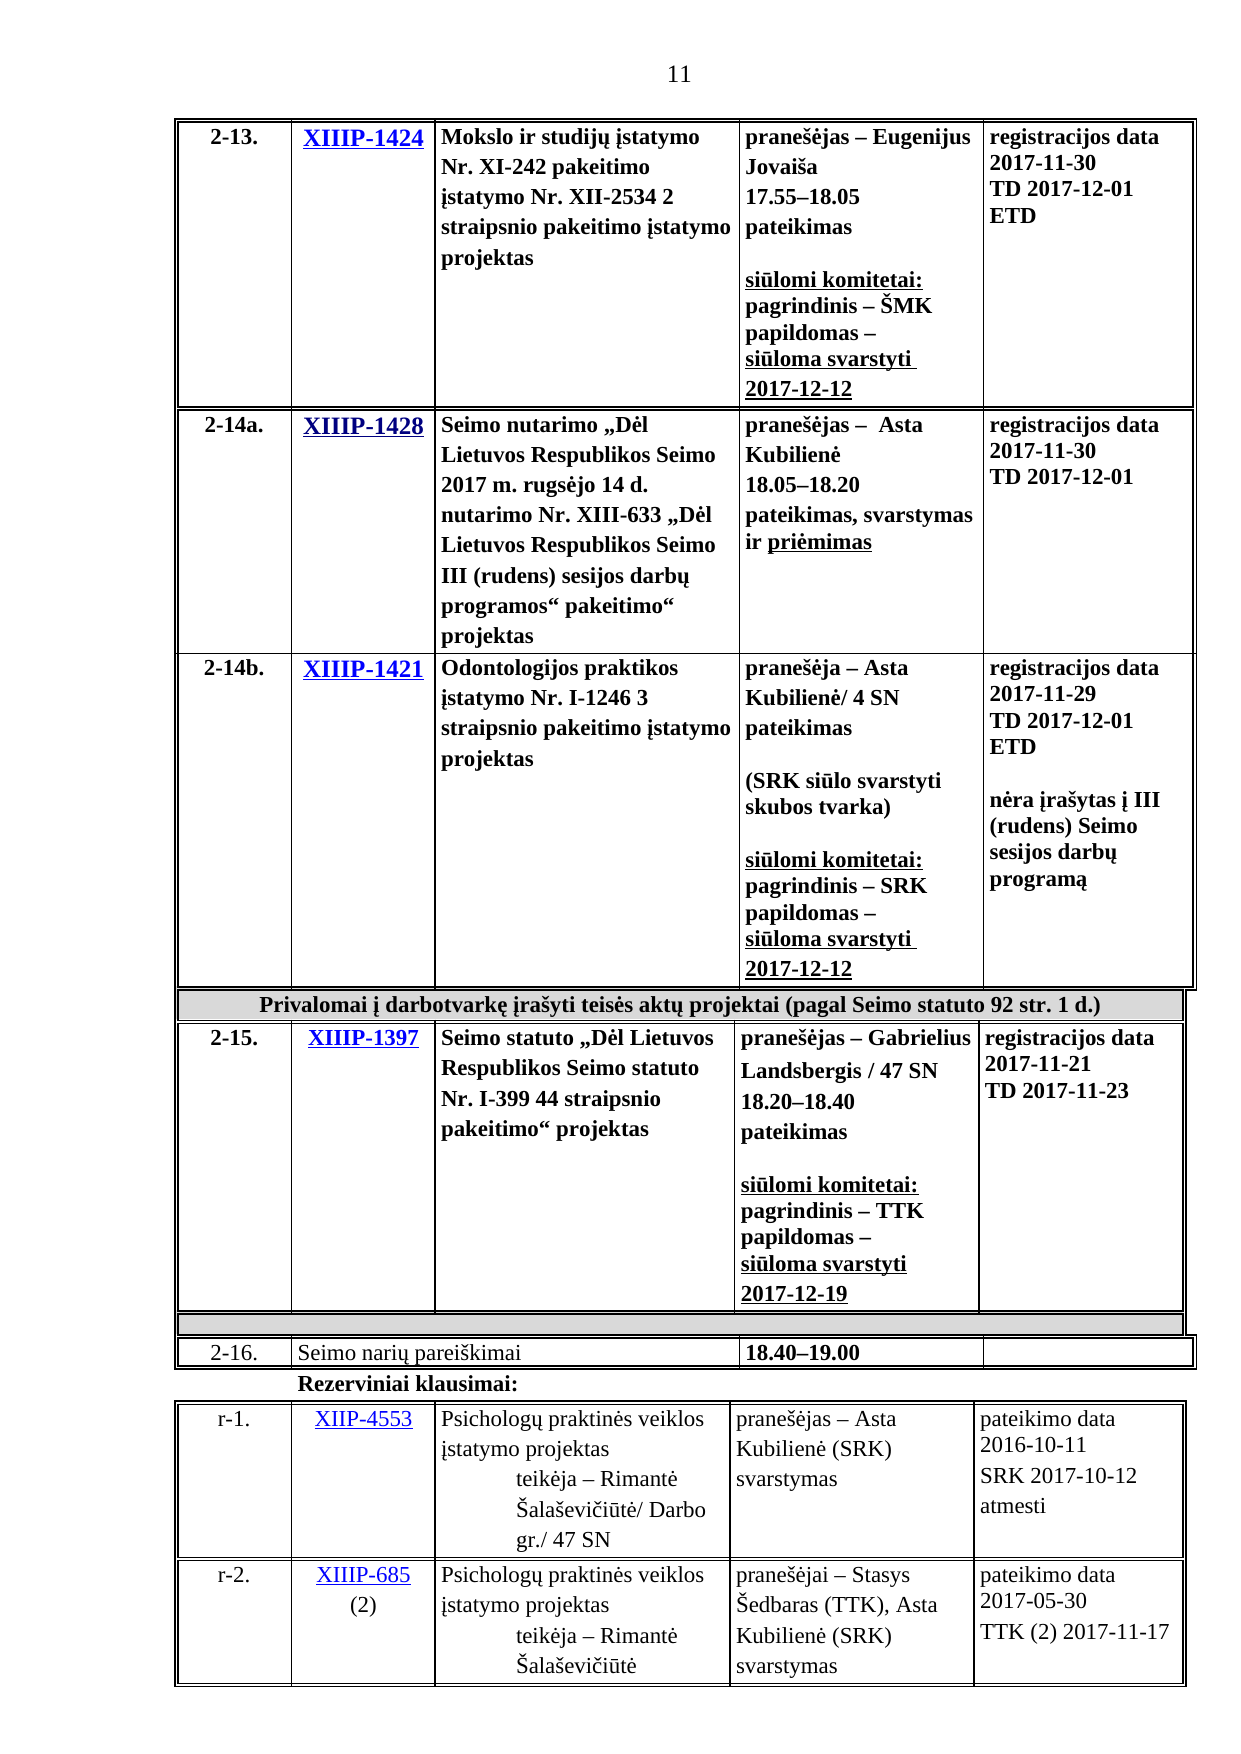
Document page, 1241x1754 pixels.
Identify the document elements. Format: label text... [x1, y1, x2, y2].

table_cell pranešėjas – Asta Kubilienė (SRK) svarstymas [731, 1405, 973, 1557]
table_cell Mokslo ir studijų įstatymo Nr. XI-242 pakeitimo įstatymo Nr. XII-2534 2 straipsnio pakeitimo įstatymo projektas [436, 123, 739, 406]
table_cell XIIIP-1421 [292, 654, 434, 986]
table_cell [1189, 1557, 1195, 1682]
table_cell XIIP-4553 [292, 1405, 434, 1557]
table_cell 2-14a. [179, 411, 291, 652]
table_cell Psichologų praktinės veiklos įstatymo projektas teikėja – Rimantė Šalaševičiūtė/ Darbo gr./ 47 SN [436, 1405, 729, 1557]
table_cell [1189, 1400, 1195, 1557]
table_cell [1189, 1020, 1195, 1310]
table_cell XIIIP-685 (2) [292, 1561, 434, 1682]
table_cell registracijos data 2017-11-30 TD 2017-12-01 ETD [984, 123, 1192, 406]
table_cell registracijos data 2017-11-30 TD 2017-12-01 [984, 411, 1192, 652]
table_cell [179, 1315, 1182, 1334]
table_cell r-1. [179, 1405, 291, 1557]
table_cell Odontologijos praktikos įstatymo Nr. I-1246 3 straipsnio pakeitimo įstatymo projektas [436, 654, 739, 986]
table_cell pranešėjas – Gabrielius Landsbergis / 47 SN 18.20–18.40 pateikimas siūlomi komitetai: pagrindinis – TTK papildomas – siūloma svarstyti 2017-12-19 [735, 1024, 978, 1310]
table_cell 2-13. [179, 123, 291, 406]
table_cell Privalomai į darbotvarkę įrašyti teisės aktų projektai (pagal Seimo statuto 92 str. 1 d.) [179, 991, 1182, 1019]
table_cell Rezerviniai klausimai: [292, 1370, 739, 1400]
table_cell Seimo nutarimo „Dėl Lietuvos Respublikos Seimo 2017 m. rugsėjo 14 d. nutarimo Nr. XIII-633 „Dėl Lietuvos Respublikos Seimo III (rudens) sesijos darbų programos“ pakeitimo“ projektas [436, 411, 739, 652]
table_cell XIIIP-1397 [292, 1024, 434, 1310]
table_cell [984, 1339, 1192, 1365]
table_cell registracijos data 2017-11-29 TD 2017-12-01 ETD nėra įrašytas į III (rudens) Seimo sesijos darbų programą [984, 654, 1192, 986]
table_cell Psichologų praktinės veiklos įstatymo projektas teikėja – Rimantė Šalaševičiūtė [436, 1561, 729, 1682]
table_cell XIIIP-1428 [292, 411, 434, 652]
table_cell Seimo statuto „Dėl Lietuvos Respublikos Seimo statuto Nr. I-399 44 straipsnio pakeitimo“ projektas [436, 1024, 734, 1310]
table_cell [176, 1370, 292, 1400]
table_cell [171, 1365, 176, 1400]
table_cell XIIIP-1424 [292, 123, 434, 406]
table_cell registracijos data 2017-11-21 TD 2017-11-23 [980, 1024, 1182, 1310]
table_cell pranešėja – Asta Kubilienė/ 4 SN pateikimas (SRK siūlo svarstyti skubos tvarka) siūlomi komitetai: pagrindinis – SRK papildomas – siūloma svarstyti 2017-12-12 [740, 654, 983, 986]
table_cell 2-16. [179, 1339, 291, 1365]
table_cell pateikimo data 2017-05-30 TTK (2) 2017-11-17 [975, 1561, 1182, 1682]
table_cell 2-14b. [179, 654, 291, 986]
table_cell pranešėjas – Asta Kubilienė 18.05–18.20 pateikimas, svarstymas ir priėmimas [740, 411, 983, 652]
table_cell [1189, 1310, 1195, 1334]
table_cell pranešėjai – Stasys Šedbaras (TTK), Asta Kubilienė (SRK) svarstymas [731, 1561, 973, 1682]
table_cell [1189, 991, 1195, 1019]
table_cell Seimo narių pareiškimai [292, 1339, 739, 1365]
table_cell 2-15. [179, 1024, 291, 1310]
table_cell pateikimo data 2016-10-11 SRK 2017-10-12 atmesti [975, 1405, 1182, 1557]
table_cell [739, 1370, 983, 1400]
table_cell 18.40–19.00 [740, 1339, 983, 1365]
table_cell pranešėjas – Eugenijus Jovaiša 17.55–18.05 pateikimas siūlomi komitetai: pagrindinis – ŠMK papildomas – siūloma svarstyti 2017-12-12 [740, 123, 983, 406]
table_cell [983, 1370, 1195, 1400]
table_cell r-2. [179, 1561, 291, 1682]
